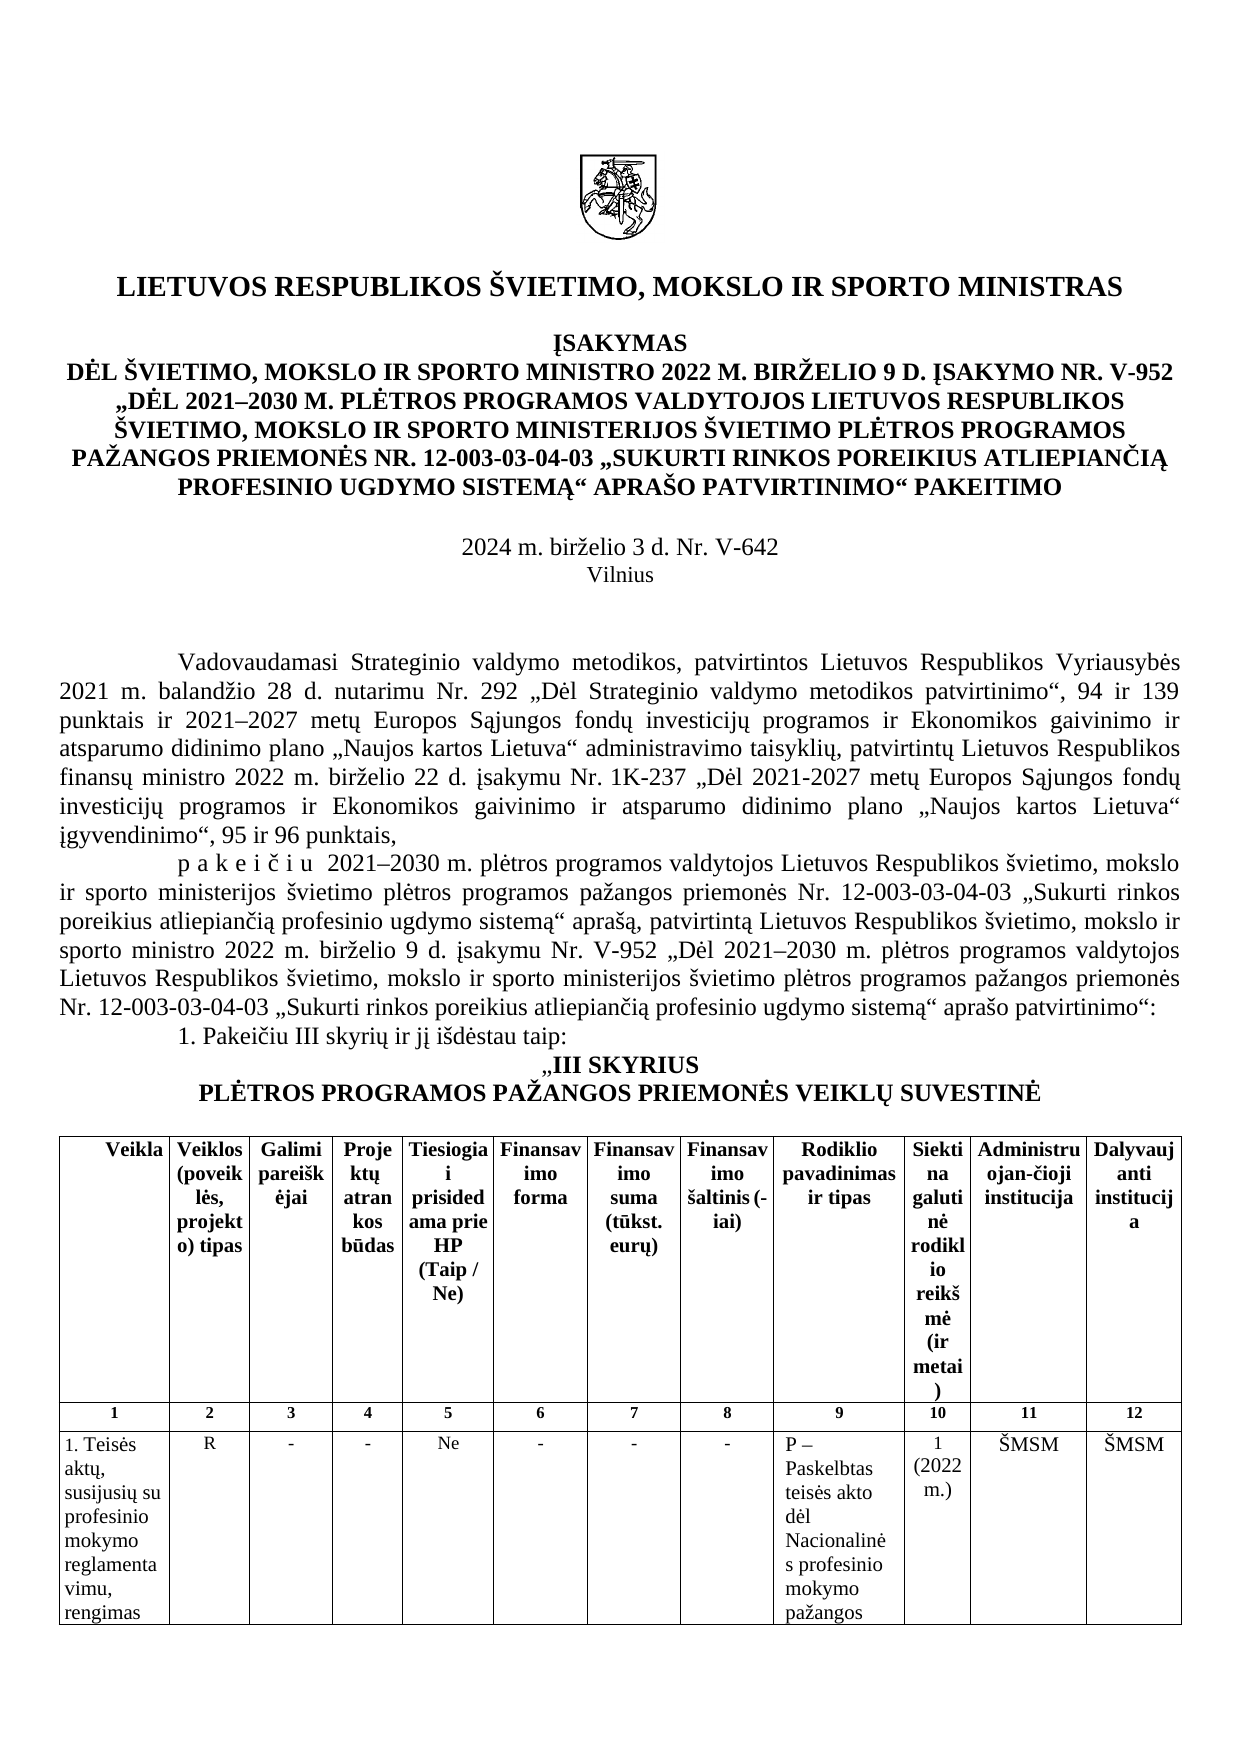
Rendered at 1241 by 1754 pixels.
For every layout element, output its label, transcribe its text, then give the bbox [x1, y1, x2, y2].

table_header Siektina galutinė rodiklio reikšmė (ir metai) [905, 1137, 970, 1402]
table_cell - [333, 1432, 402, 1624]
table_cell - [681, 1432, 773, 1624]
table_header Finansavimo suma (tūkst. eurų) [588, 1137, 680, 1402]
table_header Finansavimo forma [494, 1137, 587, 1402]
table_header Dalyvaujanti institucija [1087, 1137, 1181, 1402]
text ĮSAKYMAS [59, 328, 1181, 357]
table_cell 11 [971, 1403, 1086, 1431]
table_header Veikla [60, 1137, 169, 1402]
table_cell ŠMSM [1087, 1432, 1181, 1624]
table_cell 4 [333, 1403, 402, 1431]
text DĖL ŠVIETIMO, MOKSLO IR SPORTO MINISTRO 2022 M. BIRŽELIO 9 D. ĮSAKYMO NR. V-952 „DĖL 2021–2030 M. PLĖTROS PROGRAMOS VALDYTOJOS LIETUVOS RESPUBLIKOS ŠVIETIMO, MOKSLO IR SPORTO MINISTERIJOS ŠVIETIMO PLĖTROS PROGRAMOS PAŽANGOS PRIEMONĖS NR. 12-003-03-04-03 „SUKURTI RINKOS POREIKIUS ATLIEPIANČIĄ PROFESINIO UGDYMO SISTEMĄ“ APRAŠO PATVIRTINIMO“ PAKEITIMO [59, 357, 1181, 501]
table_header Rodiklio pavadinimas ir tipas [774, 1137, 904, 1402]
table_cell 7 [588, 1403, 680, 1431]
table_cell 9 [774, 1403, 904, 1431]
table_cell - [588, 1432, 680, 1624]
text PLĖTROS PROGRAMOS PAŽANGOS PRIEMONĖS VEIKLŲ SUVESTINĖ [59, 1078, 1181, 1107]
table_header Tiesiogiai prisidedama prie HP (Taip / Ne) [403, 1137, 493, 1402]
table_cell 1 [60, 1403, 169, 1431]
table_header Veiklos (poveiklės, projekto) tipas [170, 1137, 249, 1402]
table_cell 5 [403, 1403, 493, 1431]
table_cell 6 [494, 1403, 587, 1431]
table_cell Ne [403, 1432, 493, 1624]
table_cell - [250, 1432, 332, 1624]
table_cell 10 [905, 1403, 970, 1431]
table_cell P – Paskelbtas teisės akto dėl Nacionalinės profesinio mokymo pažangos [774, 1432, 904, 1624]
text LIETUVOS RESPUBLIKOS ŠVIETIMO, MOKSLO IR SPORTO MINISTRAS [59, 269, 1181, 302]
table_header Administruojan-čioji institucija [971, 1137, 1086, 1402]
table_cell 3 [250, 1403, 332, 1431]
text Vilnius [59, 561, 1181, 587]
table_header Projektų atrankos būdas [333, 1137, 402, 1402]
table_cell ŠMSM [971, 1432, 1086, 1624]
text p a k e i č i u 2021–2030 m. plėtros programos valdytojos Lietuvos Respublikos švietimo, mokslo ir sporto ministerijos švietimo plėtros programos pažangos priemonės Nr. 12-003-03-04-03 „Sukurti rinkos poreikius atliepiančią profesinio ugdymo sistemą“ aprašą, patvirtintą Lietuvos Respublikos švietimo, mokslo ir sporto ministro 2022 m. birželio 9 d. įsakymu Nr. V-952 „Dėl 2021–2030 m. plėtros programos valdytojos Lietuvos Respublikos švietimo, mokslo ir sporto ministerijos švietimo plėtros programos pažangos priemonės Nr. 12-003-03-04-03 „Sukurti rinkos poreikius atliepiančią profesinio ugdymo sistemą“ aprašo patvirtinimo“: [59, 848, 1181, 1021]
table_cell 12 [1087, 1403, 1181, 1431]
text Vadovaudamasi Strateginio valdymo metodikos, patvirtintos Lietuvos Respublikos Vyriausybės 2021 m. balandžio 28 d. nutarimu Nr. 292 „Dėl Strateginio valdymo metodikos patvirtinimo“, 94 ir 139 punktais ir 2021–2027 metų Europos Sąjungos fondų investicijų programos ir Ekonomikos gaivinimo ir atsparumo didinimo plano „Naujos kartos Lietuva“ administravimo taisyklių, patvirtintų Lietuvos Respublikos finansų ministro 2022 m. birželio 22 d. įsakymu Nr. 1K-237 „Dėl 2021-2027 metų Europos Sąjungos fondų investicijų programos ir Ekonomikos gaivinimo ir atsparumo didinimo plano „Naujos kartos Lietuva“ įgyvendinimo“, 95 ir 96 punktais, [59, 647, 1181, 848]
table_cell 1 (2022 m.) [905, 1432, 970, 1624]
text 1. Pakeičiu III skyrių ir jį išdėstau taip: [59, 1021, 1181, 1050]
table_cell 1. Teisės aktų, susijusių su profesinio mokymo reglamentavimu, rengimas [60, 1432, 169, 1624]
table_header Finansavimo šaltinis (-iai) [681, 1137, 773, 1402]
table_cell 8 [681, 1403, 773, 1431]
table_cell 2 [170, 1403, 249, 1431]
text 2024 m. birželio 3 d. Nr. V-642 [59, 532, 1181, 561]
text „III SKYRIUS [59, 1050, 1181, 1078]
table_header Galimi pareiškėjai [250, 1137, 332, 1402]
table_cell R [170, 1432, 249, 1624]
table_cell - [494, 1432, 587, 1624]
